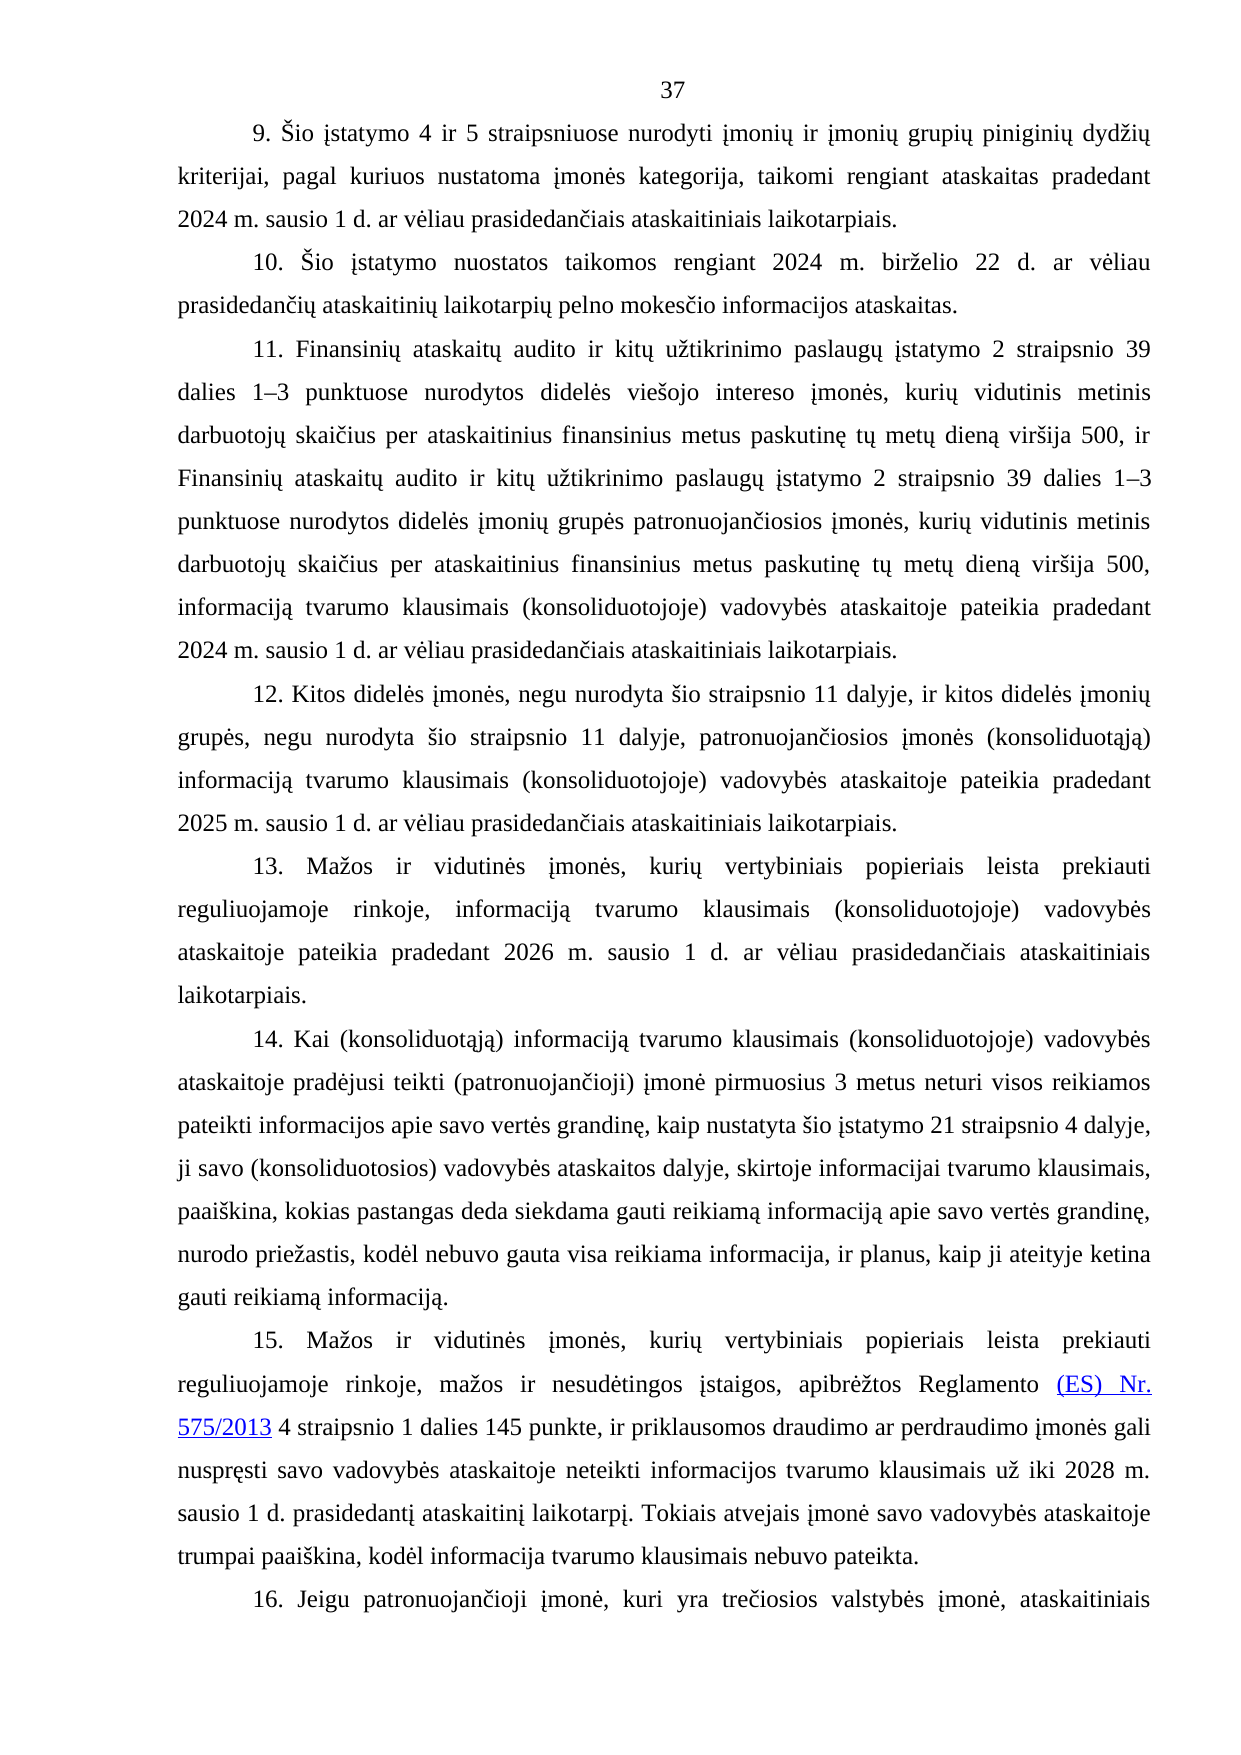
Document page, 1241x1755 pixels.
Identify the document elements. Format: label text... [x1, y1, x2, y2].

text 14. Kai (konsoliduotąją) informaciją tvarumo klausimais (konsoliduotojoje) vadovybės ataskaitoje pradėjusi teikti (patronuojančioji) įmonė pirmuosius 3 metus neturi visos reikiamos pateikti informacijos apie savo vertės grandinę, kaip nustatyta šio įstatymo 21 straipsnio 4 dalyje, ji savo (konsoliduotosios) vadovybės ataskaitos dalyje, skirtoje informacijai tvarumo klausimais, paaiškina, kokias pastangas deda siekdama gauti reikiamą informaciją apie savo vertės grandinę, nurodo priežastis, kodėl nebuvo gauta visa reikiama informacija, ir planus, kaip ji ateityje ketina gauti reikiamą informaciją. [177, 1024, 1152, 1311]
text 12. Kitos didelės įmonės, negu nurodyta šio straipsnio 11 dalyje, ir kitos didelės įmonių grupės, negu nurodyta šio straipsnio 11 dalyje, patronuojančiosios įmonės (konsoliduotąją) informaciją tvarumo klausimais (konsoliduotojoje) vadovybės ataskaitoje pateikia pradedant 2025 m. sausio 1 d. ar vėliau prasidedančiais ataskaitiniais laikotarpiais. [177, 679, 1152, 837]
text 11. Finansinių ataskaitų audito ir kitų užtikrinimo paslaugų įstatymo 2 straipsnio 39 dalies 1–3 punktuose nurodytos didelės viešojo intereso įmonės, kurių vidutinis metinis darbuotojų skaičius per ataskaitinius finansinius metus paskutinę tų metų dieną viršija 500, ir Finansinių ataskaitų audito ir kitų užtikrinimo paslaugų įstatymo 2 straipsnio 39 dalies 1–3 punktuose nurodytos didelės įmonių grupės patronuojančiosios įmonės, kurių vidutinis metinis darbuotojų skaičius per ataskaitinius finansinius metus paskutinę tų metų dieną viršija 500, informaciją tvarumo klausimais (konsoliduotojoje) vadovybės ataskaitoje pateikia pradedant 2024 m. sausio 1 d. ar vėliau prasidedančiais ataskaitiniais laikotarpiais. [177, 334, 1152, 664]
text 9. Šio įstatymo 4 ir 5 straipsniuose nurodyti įmonių ir įmonių grupių piniginių dydžių kriterijai, pagal kuriuos nustatoma įmonės kategorija, taikomi rengiant ataskaitas pradedant 2024 m. sausio 1 d. ar vėliau prasidedančiais ataskaitiniais laikotarpiais. [177, 118, 1152, 233]
text 10. Šio įstatymo nuostatos taikomos rengiant 2024 m. birželio 22 d. ar vėliau prasidedančių ataskaitinių laikotarpių pelno mokesčio informacijos ataskaitas. [177, 247, 1152, 319]
text 16. Jeigu patronuojančioji įmonė, kuri yra trečiosios valstybės įmonė, ataskaitiniais [177, 1584, 1152, 1613]
text 13. Mažos ir vidutinės įmonės, kurių vertybiniais popieriais leista prekiauti reguliuojamoje rinkoje, informaciją tvarumo klausimais (konsoliduotojoje) vadovybės ataskaitoje pateikia pradedant 2026 m. sausio 1 d. ar vėliau prasidedančiais ataskaitiniais laikotarpiais. [177, 851, 1152, 1009]
text 15. Mažos ir vidutinės įmonės, kurių vertybiniais popieriais leista prekiauti reguliuojamoje rinkoje, mažos ir nesudėtingos įstaigos, apibrėžtos Reglamento (ES) Nr. 575/2013 4 straipsnio 1 dalies 145 punkte, ir priklausomos draudimo ar perdraudimo įmonės gali nuspręsti savo vadovybės ataskaitoje neteikti informacijos tvarumo klausimais už iki 2028 m. sausio 1 d. prasidedantį ataskaitinį laikotarpį. Tokiais atvejais įmonė savo vadovybės ataskaitoje trumpai paaiškina, kodėl informacija tvarumo klausimais nebuvo pateikta. [177, 1326, 1152, 1570]
